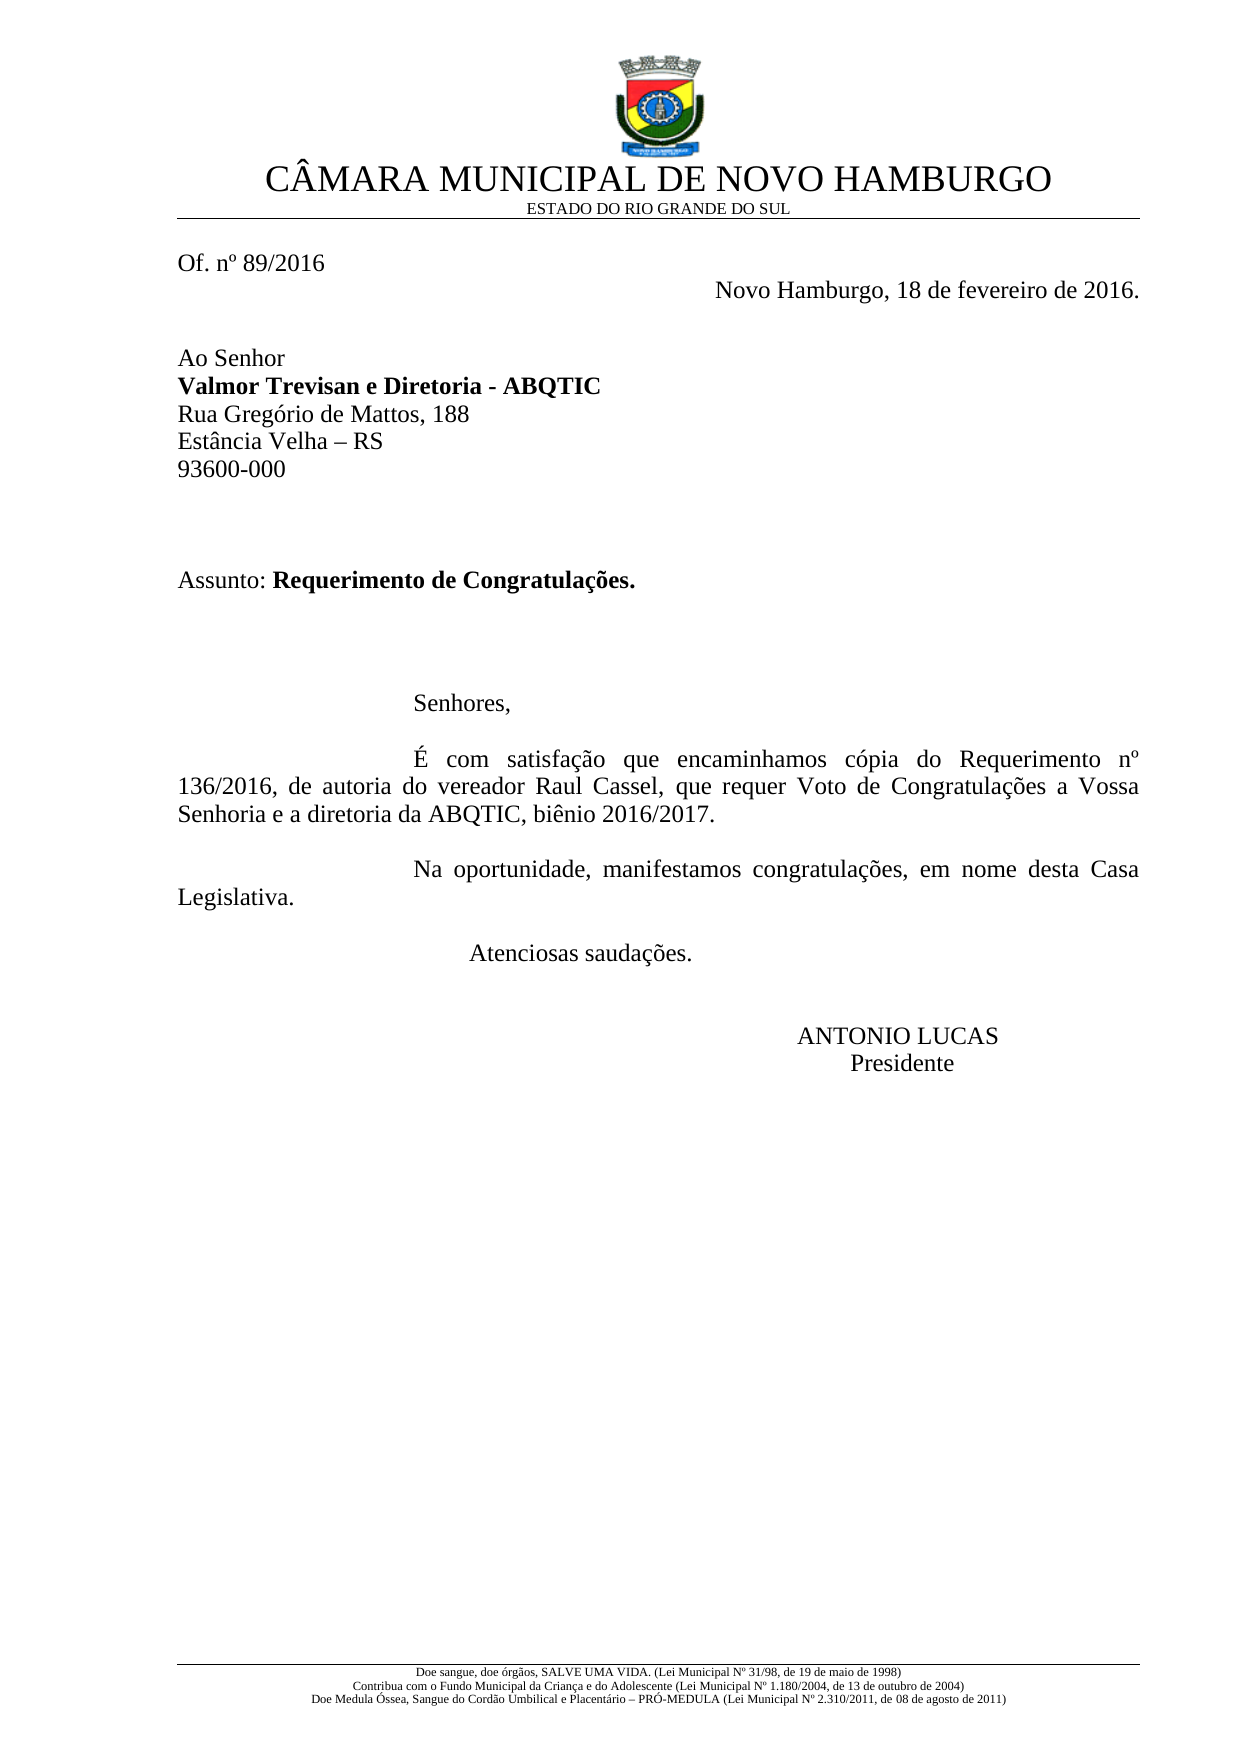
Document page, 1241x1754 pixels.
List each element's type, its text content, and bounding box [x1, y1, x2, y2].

text Valmor Trevisan e Diretoria - ABQTIC [177, 372, 1140, 400]
text É com satisfação que encaminhamos cópia do Requerimento nº 136/2016, de autoria do vereador Raul Cassel, que requer Voto de Congratulações a Vossa Senhoria e a diretoria da ABQTIC, biênio 2016/2017. [177, 745, 1140, 828]
text Presidente [177, 1049, 1140, 1077]
text Atenciosas saudações. [177, 939, 1140, 966]
text 93600-000 [177, 455, 1140, 483]
text Estância Velha – RS [177, 427, 1140, 455]
text ANTONIO LUCAS [797, 1022, 1140, 1049]
text Rua Gregório de Mattos, 188 [177, 400, 1140, 427]
text Senhores, [177, 689, 1140, 717]
picture [608, 47, 709, 163]
text Assunto: Requerimento de Congratulações. [177, 566, 1140, 594]
text Na oportunidade, manifestamos congratulações, em nome desta Casa Legislativa. [177, 856, 1140, 911]
text Ao Senhor [177, 344, 1140, 372]
text Of. nº 89/2016 [177, 249, 1140, 276]
text Novo Hamburgo, 18 de fevereiro de 2016. [177, 276, 1140, 304]
